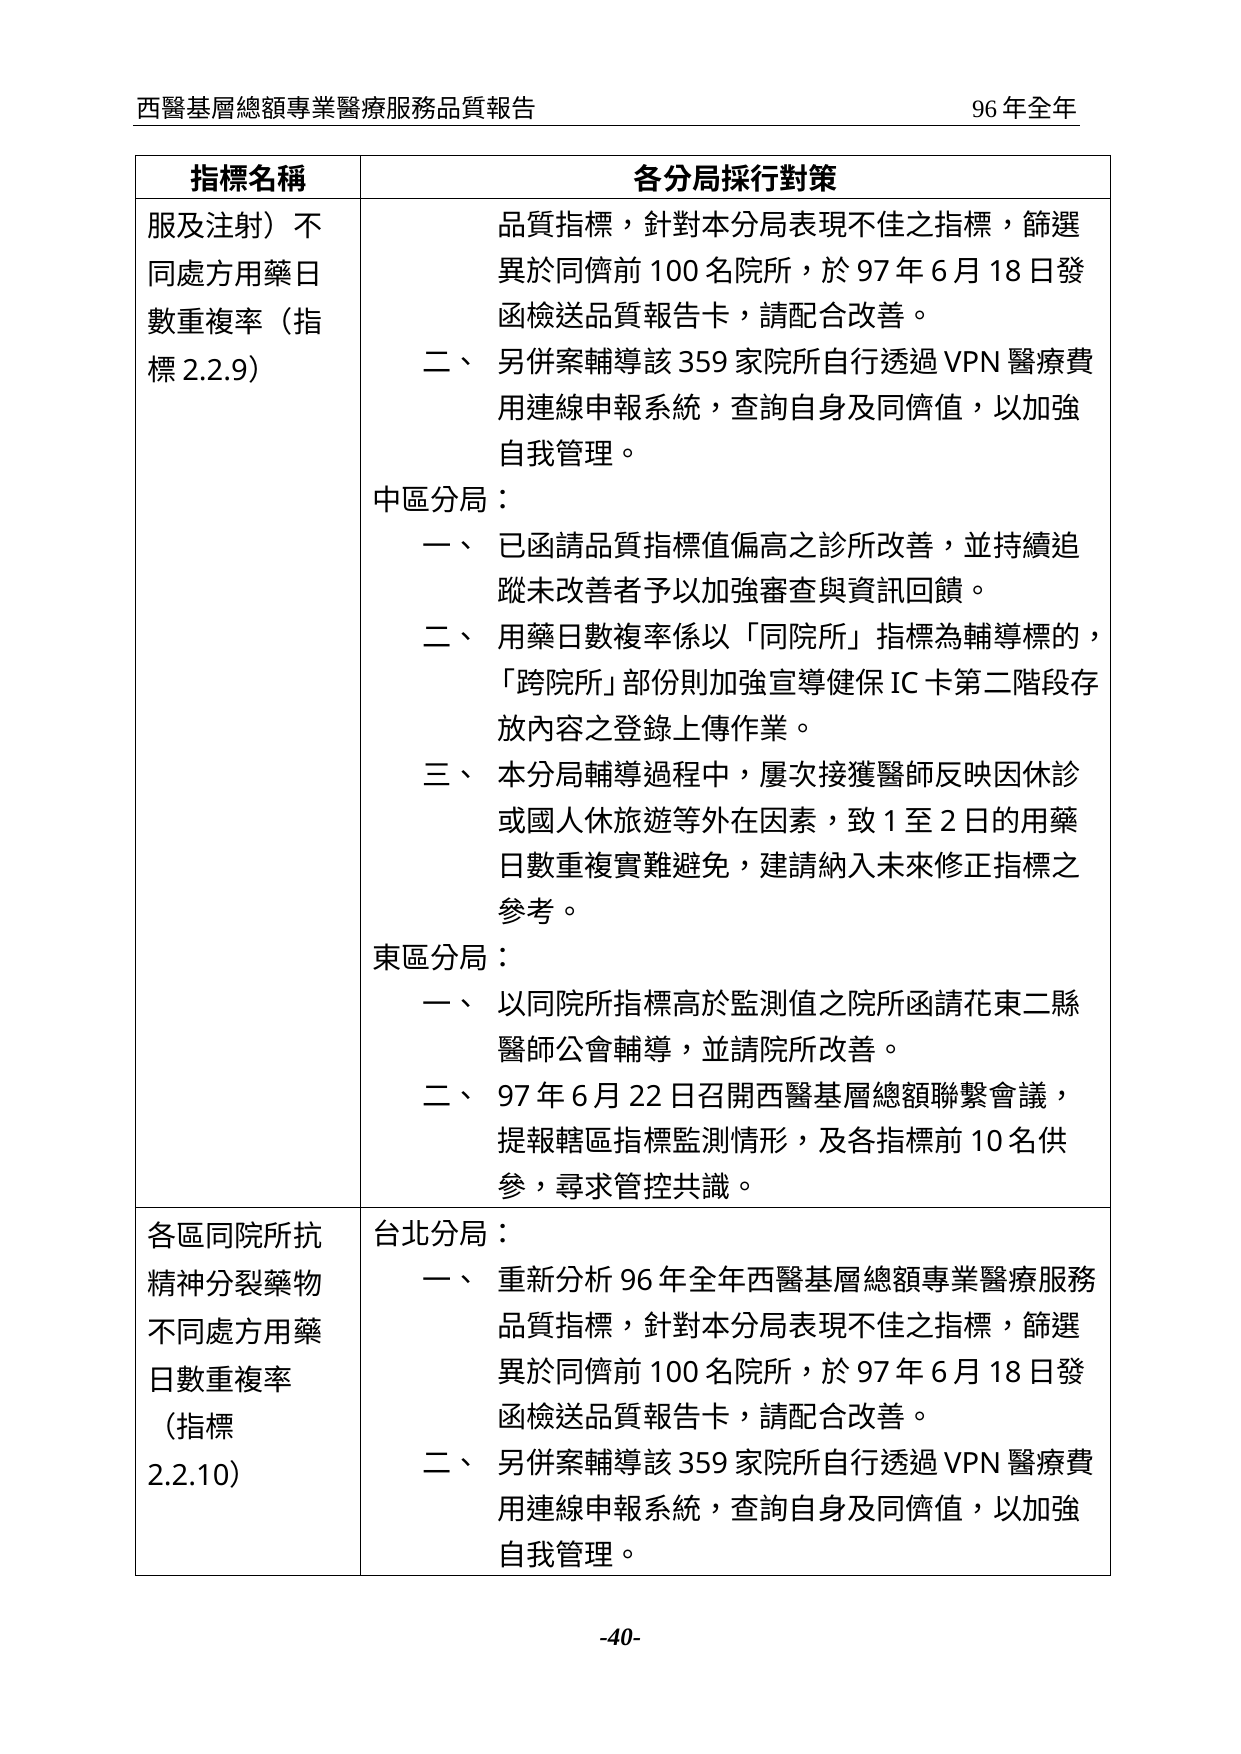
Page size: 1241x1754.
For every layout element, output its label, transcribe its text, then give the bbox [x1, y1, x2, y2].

table_header 指標名稱 [136, 156, 360, 197]
table_cell 台北分局： 重新分析96年全年西醫基層總額專業醫療服務品質指標，針對本分局表現不佳之指標，篩選異於同儕前100名院所，於97年6月18日發函檢送品質報告卡，請配合改善。 另併案輔導該359家院所自行透過VPN醫療費用連線申報系統，查詢自身及同儕值，以加強自我管理。 中區分局： 已函請品質指標值偏高之診所改善，並持續追蹤未改善者予以加強審查與資訊回饋。 用藥日數複率係以「同院所」指標為輔導標的，「跨院所」部份則加強宣導健保IC卡第二階段存放內容之登錄上傳作業。 本分局輔導過程中，屢次接獲醫師反映因休診或國人休旅遊等外在因素，致1至2日的用藥日數重複實難避免，建請納入未來修正指標之參考。 南區分局： 於西醫基層總額聯繫會會議中報告本季專醫服務品質結果分布，請各縣市代表及醫師公會協助宣導。 篩選不同處方用藥日數重複率高於同儕值前10名院所函請改善。 本項指標雖略低於全局平均值，仍維持在監測值內，惟將持續與分區共同管理輔導監測，輔導成效由95年2.17%至96年降為2.05%已有改善。 [361, 1208, 1110, 1574]
table_cell 各區同院所抗精神分裂藥物不同處方用藥日數重複率（指標2.2.10） [136, 1208, 360, 1574]
table_cell 服及注射）不同處方用藥日數重複率（指標2.2.9） [136, 199, 360, 1207]
table_header 各分局採行對策 [361, 156, 1110, 197]
table_cell 品質指標，針對本分局表現不佳之指標，篩選異於同儕前100名院所，於97年6月18日發函檢送品質報告卡，請配合改善。 另併案輔導該359家院所自行透過VPN醫療費用連線申報系統，查詢自身及同儕值，以加強自我管理。 中區分局： 已函請品質指標值偏高之診所改善，並持續追蹤未改善者予以加強審查與資訊回饋。 用藥日數複率係以「同院所」指標為輔導標的，「跨院所」部份則加強宣導健保IC卡第二階段存放內容之登錄上傳作業。 本分局輔導過程中，屢次接獲醫師反映因休診或國人休旅遊等外在因素，致1至2日的用藥日數重複實難避免，建請納入未來修正指標之參考。 東區分局： 以同院所指標高於監測值之院所函請花東二縣醫師公會輔導，並請院所改善。 97年6月22日召開西醫基層總額聯繫會議，提報轄區指標監測情形，及各指標前10名供參，尋求管控共識。 [361, 199, 1110, 1207]
